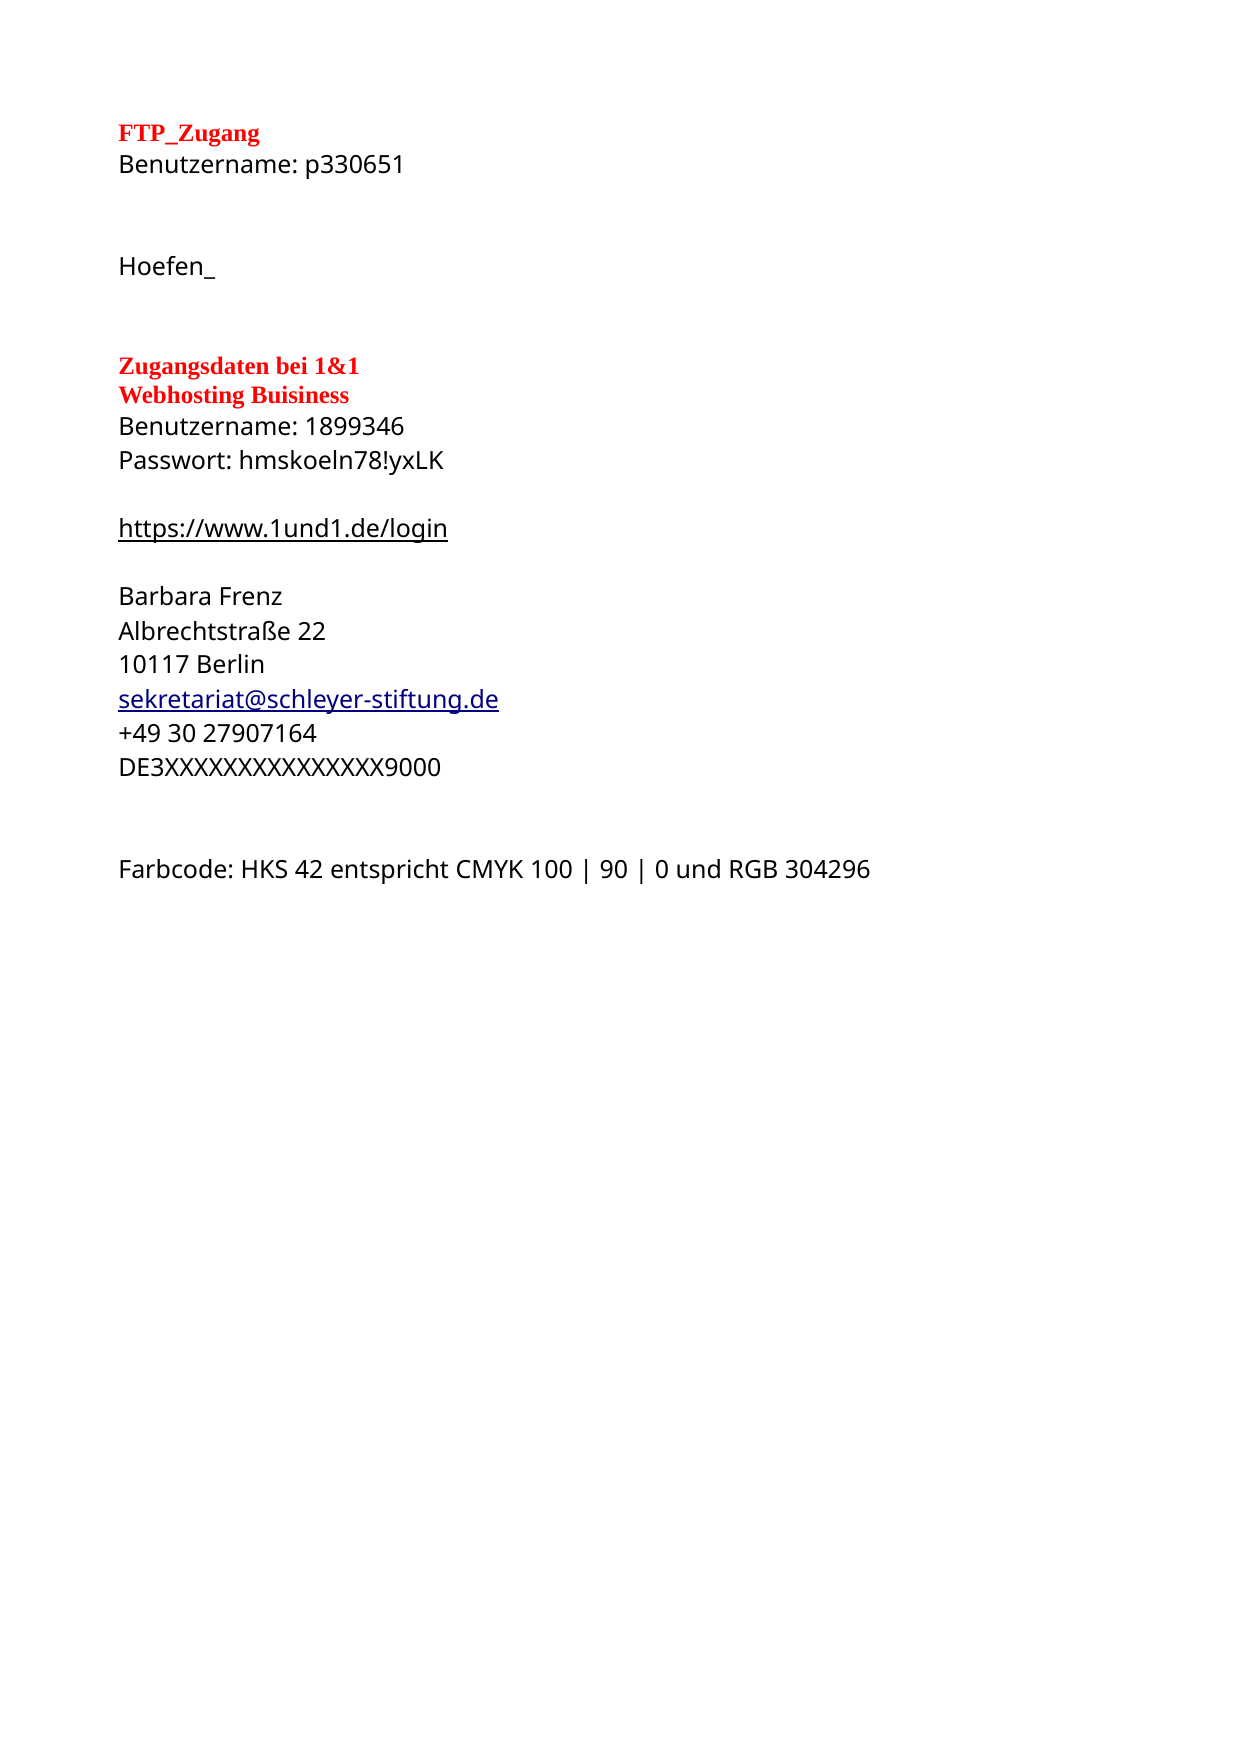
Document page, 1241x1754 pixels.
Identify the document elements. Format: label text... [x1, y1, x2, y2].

text Farbcode: HKS 42 entspricht CMYK 100 | 90 | 0 und RGB 304296 [118, 852, 1122, 954]
text +49 30 27907164 [118, 715, 1122, 749]
text DE3XXXXXXXXXXXXXXX9000 [118, 749, 1122, 783]
text 10117 Berlin [118, 647, 1122, 681]
text Passwort: hmskoeln78!yxLK [118, 443, 1122, 477]
text sekretariat@schleyer-stiftung.de [118, 681, 1122, 715]
text https://www.1und1.de/login [118, 511, 1122, 545]
text FTP_Zugang Benutzername: p330651 Hoefen_ [118, 118, 1122, 283]
text Webhosting Buisiness [118, 380, 1122, 409]
text Barbara Frenz Albrechtstraße 22 [118, 579, 1122, 647]
text Zugangsdaten bei 1&1 [118, 351, 1122, 380]
text Benutzername: 1899346 [118, 409, 1122, 443]
